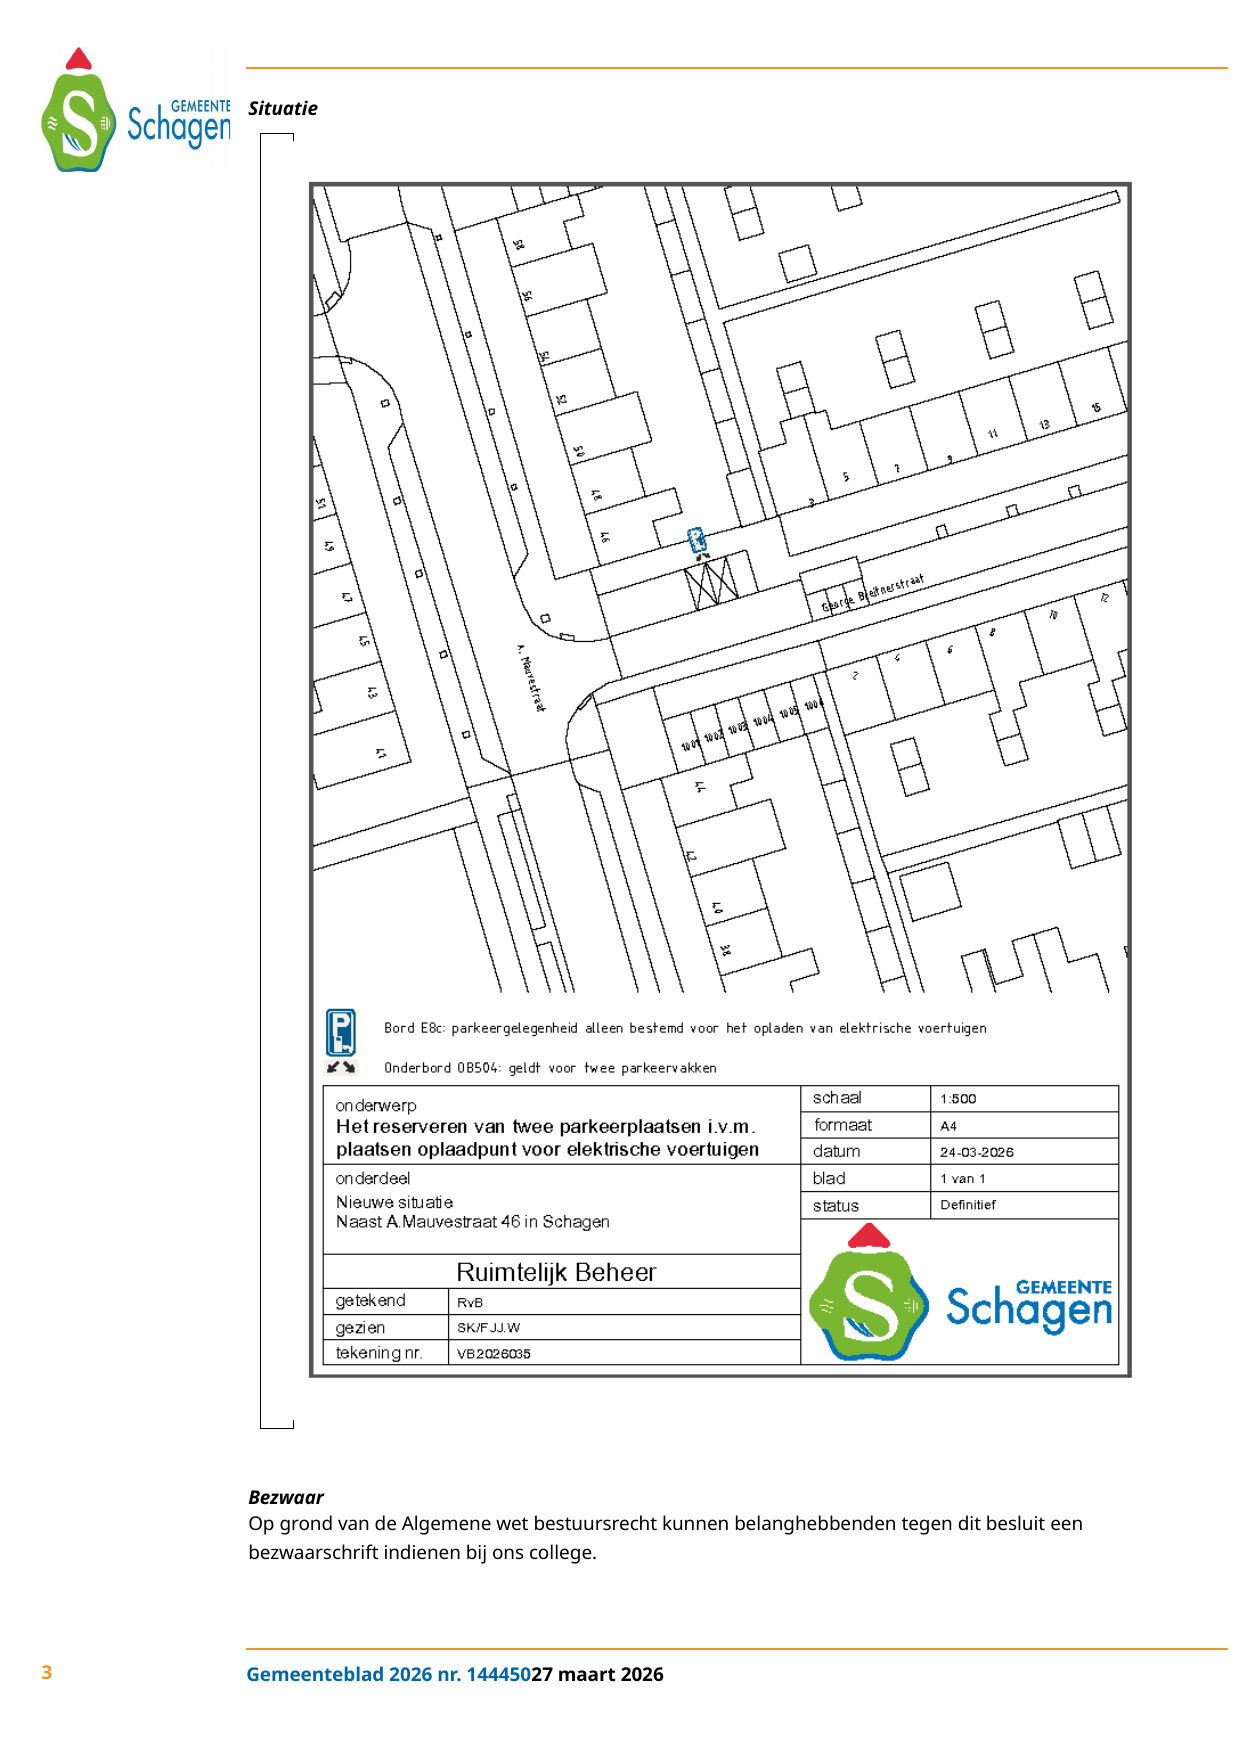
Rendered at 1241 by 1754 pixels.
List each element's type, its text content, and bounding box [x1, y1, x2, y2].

text Bezwaar [248, 1484, 1152, 1510]
text Situatie [248, 95, 1152, 121]
picture [268, 141, 1173, 1420]
picture [41, 47, 231, 172]
text Op grond van de Algemene wet bestuursrecht kunnen belanghebbenden tegen dit besluit een bezwaarschrift indienen bij ons college. [248, 1510, 1152, 1565]
